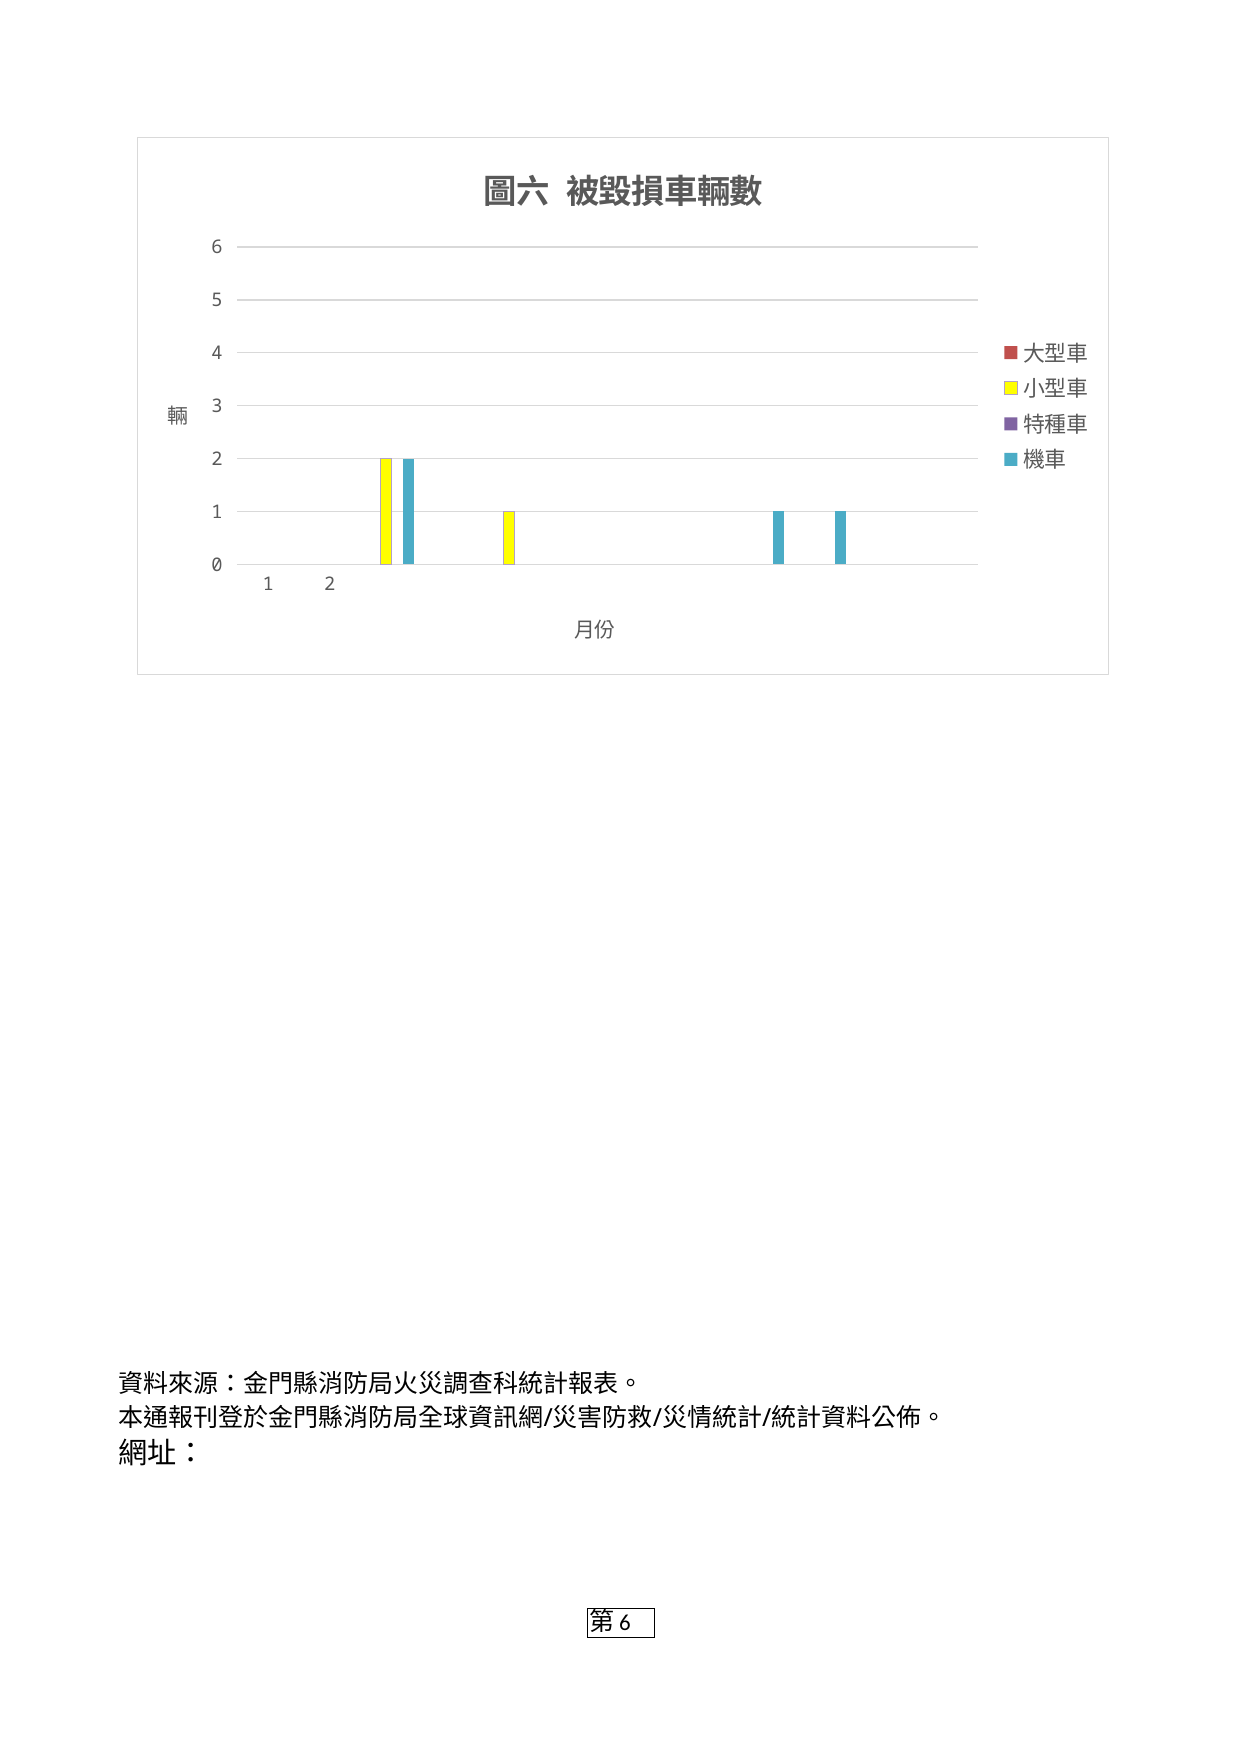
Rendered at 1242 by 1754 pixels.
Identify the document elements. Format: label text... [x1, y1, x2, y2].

text 網址： [118, 1433, 1142, 1471]
text 資料來源：金門縣消防局火災調查科統計報表。 [118, 1367, 1142, 1399]
text 本通報刊登於金門縣消防局全球資訊網/災害防救/災情統計/統計資料公佈。 [118, 1399, 1142, 1433]
